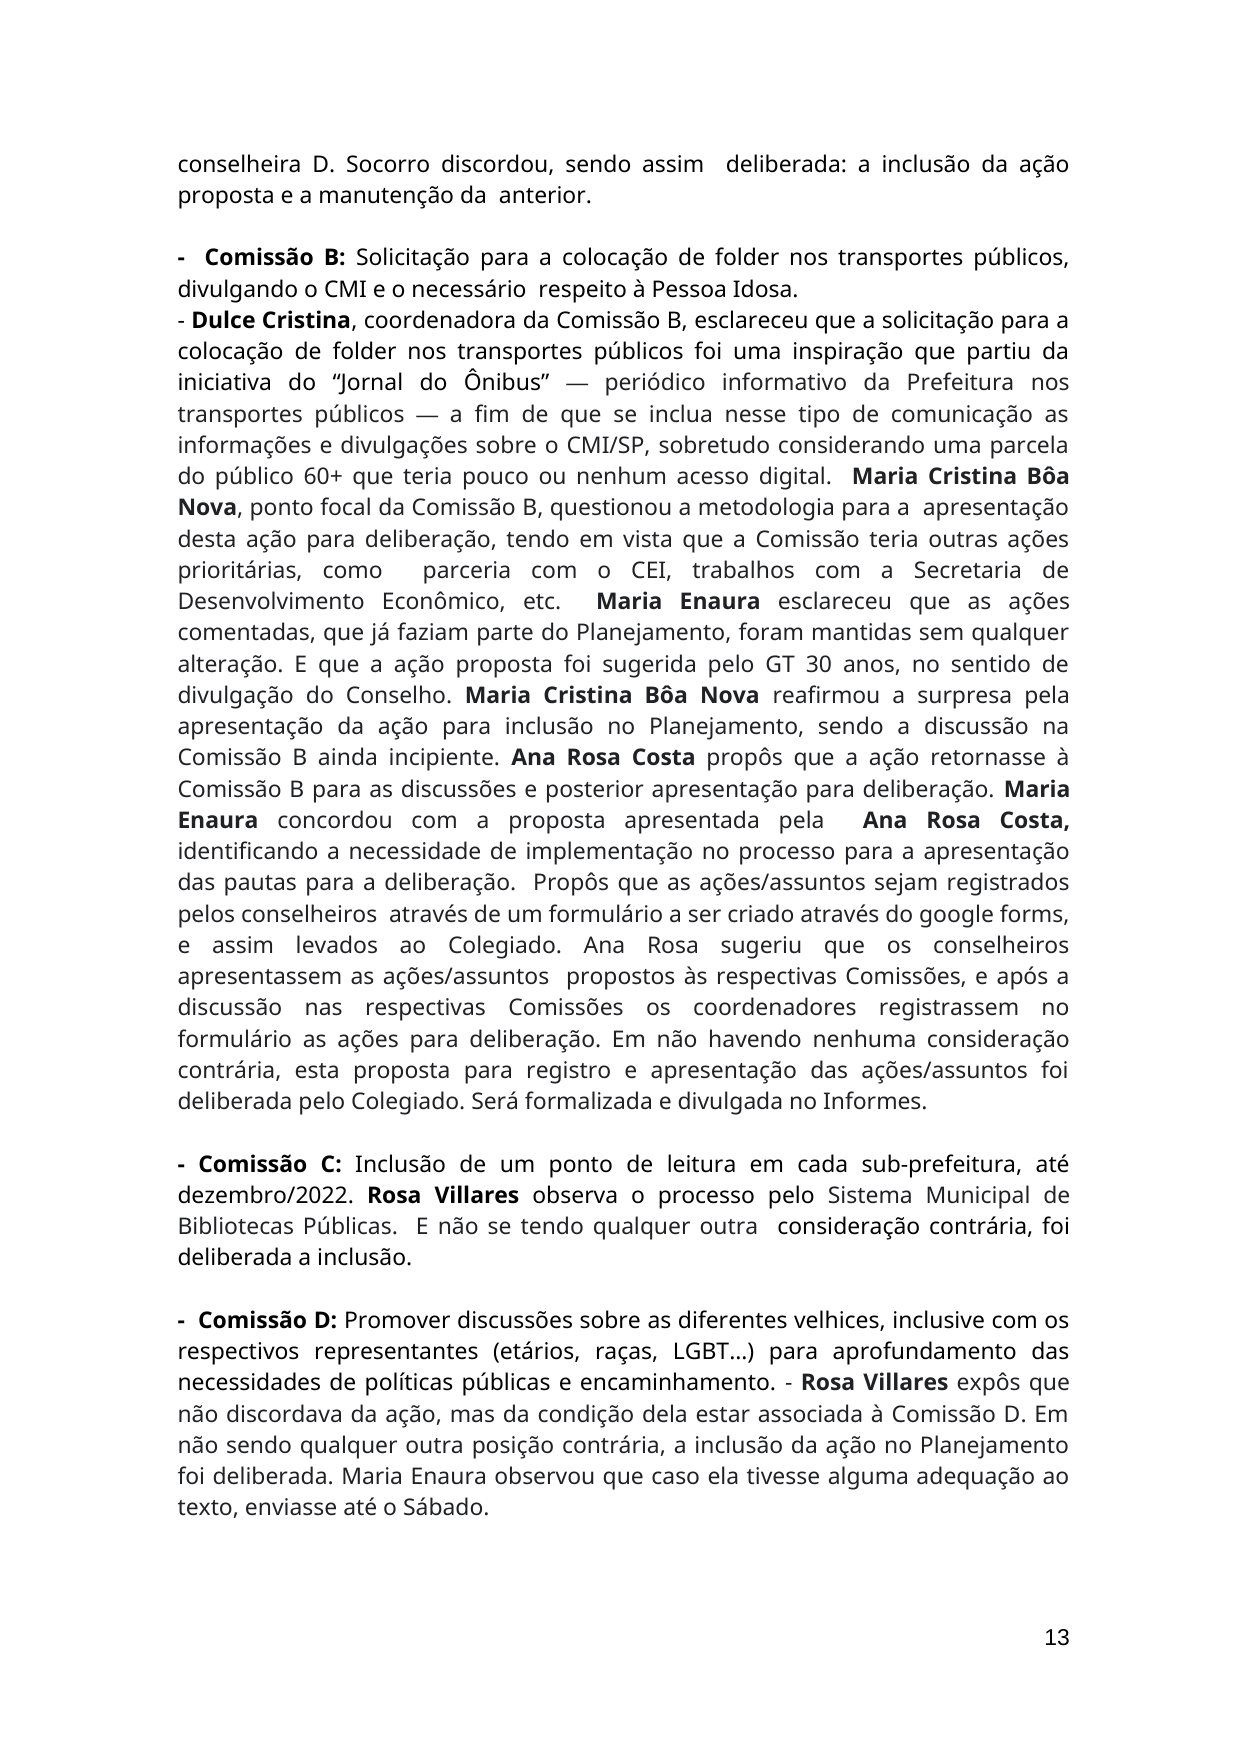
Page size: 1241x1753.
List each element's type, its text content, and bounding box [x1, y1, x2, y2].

text - Comissão C: Inclusão de um ponto de leitura em cada sub-prefeitura, até dezembro/2022. Rosa Villares observa o processo pelo Sistema Municipal de Bibliotecas Públicas. E não se tendo qualquer outra consideração contrária, foi deliberada a inclusão. [177, 1147, 1070, 1272]
text conselheira D. Socorro discordou, sendo assim deliberada: a inclusão da ação proposta e a manutenção da anterior. [177, 147, 1070, 210]
text - Comissão D: Promover discussões sobre as diferentes velhices, inclusive com os respectivos representantes (etários, raças, LGBT…) para aprofundamento das necessidades de políticas públicas e encaminhamento. - Rosa Villares expôs que não discordava da ação, mas da condição dela estar associada à Comissão D. Em não sendo qualquer outra posição contrária, a inclusão da ação no Planejamento foi deliberada. Maria Enaura observou que caso ela tivesse alguma adequação ao texto, enviasse até o Sábado. [177, 1304, 1070, 1522]
text - Comissão B: Solicitação para a colocação de folder nos transportes públicos, divulgando o CMI e o necessário respeito à Pessoa Idosa. [177, 241, 1070, 304]
text - Dulce Cristina, coordenadora da Comissão B, esclareceu que a solicitação para a colocação de folder nos transportes públicos foi uma inspiração que partiu da iniciativa do “Jornal do Ônibus” — periódico informativo da Prefeitura nos transportes públicos — a fim de que se inclua nesse tipo de comunicação as informações e divulgações sobre o CMI/SP, sobretudo considerando uma parcela do público 60+ que teria pouco ou nenhum acesso digital. Maria Cristina Bôa Nova, ponto focal da Comissão B, questionou a metodologia para a apresentação desta ação para deliberação, tendo em vista que a Comissão teria outras ações prioritárias, como parceria com o CEI, trabalhos com a Secretaria de Desenvolvimento Econômico, etc. Maria Enaura esclareceu que as ações comentadas, que já faziam parte do Planejamento, foram mantidas sem qualquer alteração. E que a ação proposta foi sugerida pelo GT 30 anos, no sentido de divulgação do Conselho. Maria Cristina Bôa Nova reafirmou a surpresa pela apresentação da ação para inclusão no Planejamento, sendo a discussão na Comissão B ainda incipiente. Ana Rosa Costa propôs que a ação retornasse à Comissão B para as discussões e posterior apresentação para deliberação. Maria Enaura concordou com a proposta apresentada pela Ana Rosa Costa, identificando a necessidade de implementação no processo para a apresentação das pautas para a deliberação. Propôs que as ações/assuntos sejam registrados pelos conselheiros através de um formulário a ser criado através do google forms, e assim levados ao Colegiado. Ana Rosa sugeriu que os conselheiros apresentassem as ações/assuntos propostos às respectivas Comissões, e após a discussão nas respectivas Comissões os coordenadores registrassem no formulário as ações para deliberação. Em não havendo nenhuma consideração contrária, esta proposta para registro e apresentação das ações/assuntos foi deliberada pelo Colegiado. Será formalizada e divulgada no Informes. [177, 304, 1070, 1116]
